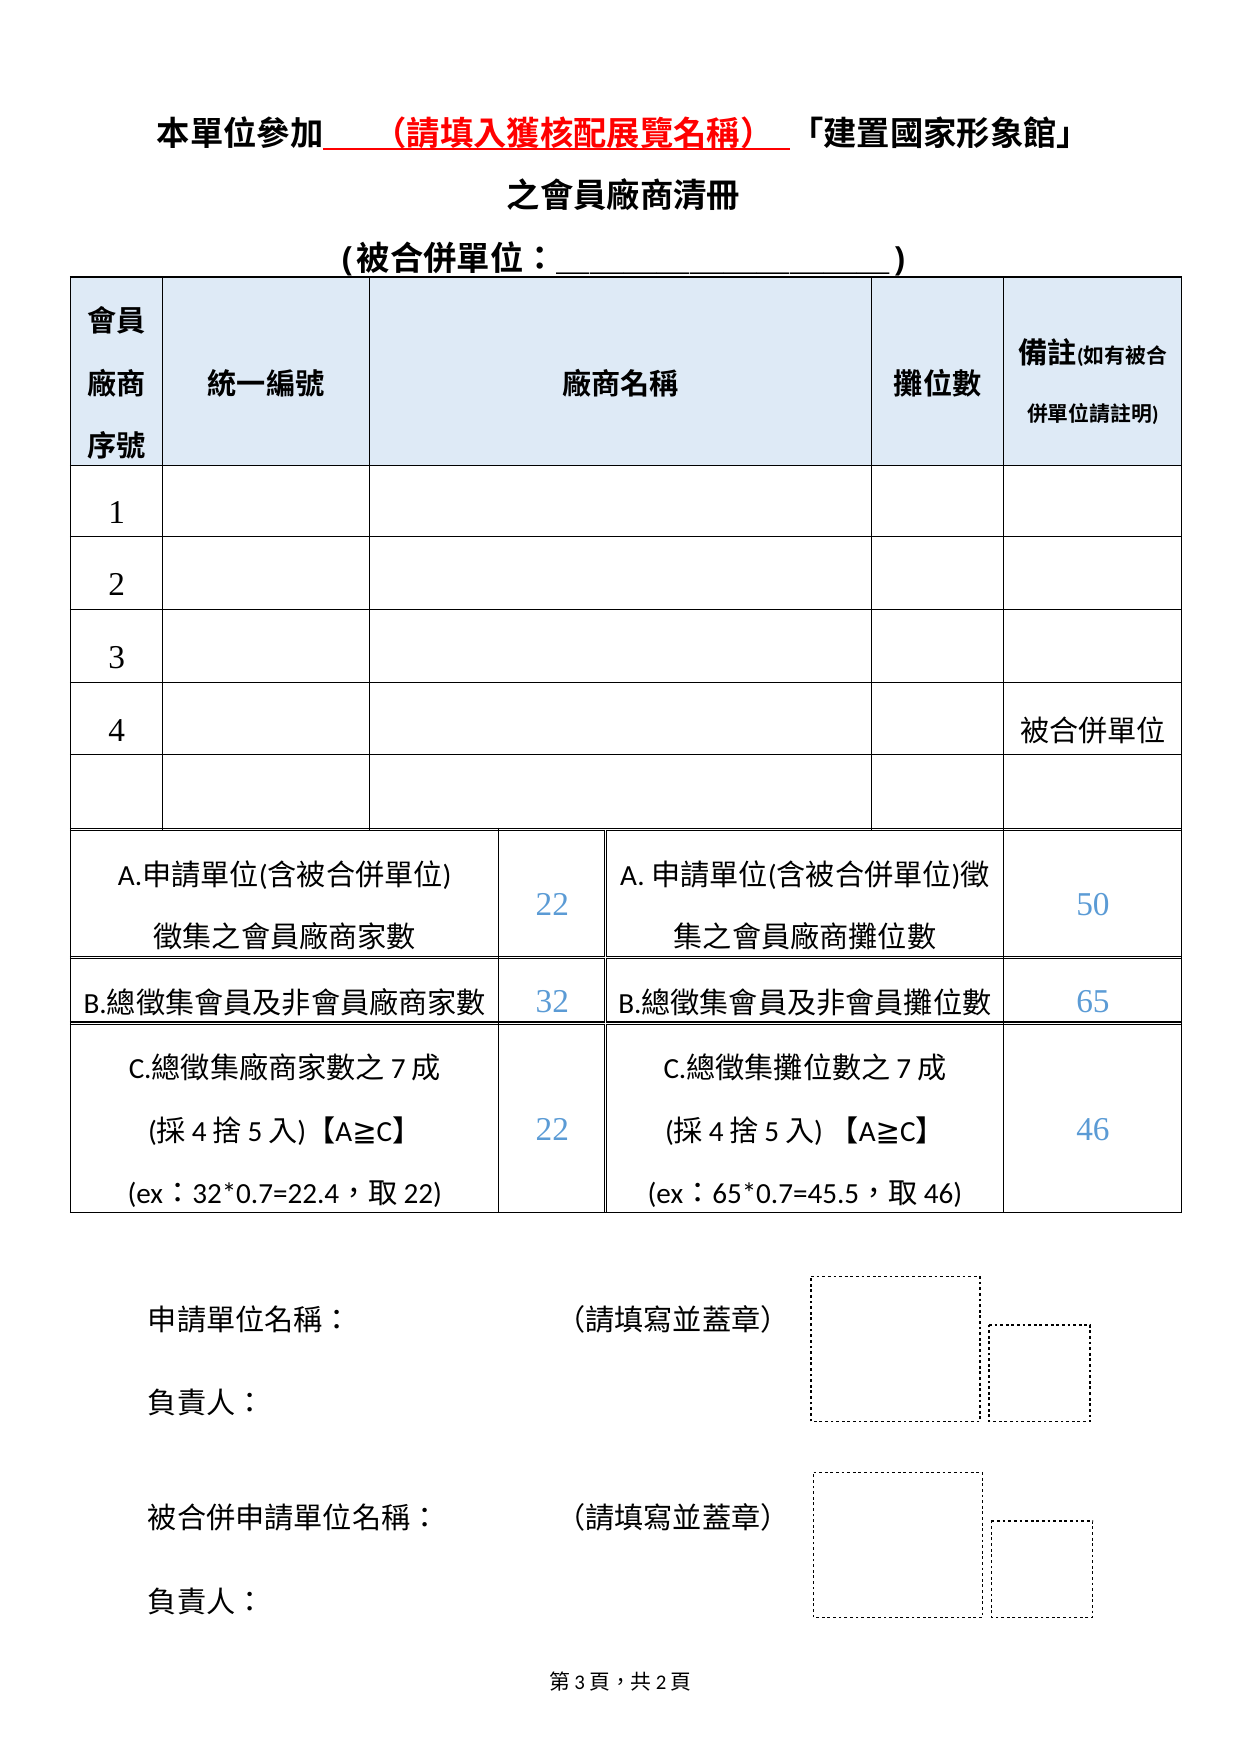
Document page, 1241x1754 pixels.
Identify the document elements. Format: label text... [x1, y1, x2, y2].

table_cell 被合併單位 [1004, 683, 1181, 754]
table_cell 2 [71, 537, 162, 609]
text 負責人： [148, 1558, 1092, 1620]
table_header 廠商名稱 [370, 278, 871, 465]
table_cell 4 [71, 683, 162, 754]
table_cell [872, 683, 1003, 754]
table_header 統一編號 [163, 278, 369, 465]
table_cell B.總徵集會員及非會員攤位數 [607, 959, 1003, 1021]
table_cell [370, 610, 871, 682]
table_cell [163, 610, 369, 682]
table_cell 22 [499, 1025, 604, 1212]
table_cell [370, 683, 871, 754]
text 申請單位名稱： （請填寫並蓋章） [148, 1276, 811, 1338]
text 負責人： [148, 1359, 811, 1422]
table_cell 32 [499, 959, 604, 1021]
table_cell B.總徵集會員及非會員廠商家數 [71, 959, 498, 1021]
text [982, 1474, 1092, 1537]
table_cell 65 [1004, 959, 1181, 1021]
table_cell 46 [1004, 1025, 1181, 1212]
table_cell A. 申請單位(含被合併單位)徵集之會員廠商攤位數 [607, 831, 1003, 956]
table_cell A.申請單位(含被合併單位) 徵集之會員廠商家數 [71, 831, 498, 956]
text 本單位參加 （請填入獲核配展覽名稱） 「建置國家形象館」之會員廠商清冊 [148, 89, 1092, 214]
table_cell [872, 466, 1003, 536]
table_cell 3 [71, 610, 162, 682]
table_cell [163, 466, 369, 536]
table_cell [163, 537, 369, 609]
table_cell [872, 610, 1003, 682]
text [980, 1359, 989, 1422]
table_cell [1004, 466, 1181, 536]
table_header 備註(如有被合併單位請註明) [1004, 278, 1181, 465]
table_cell C.總徵集廠商家數之7成 (採4捨5入)【A≧C】 (ex：32*0.7=22.4，取22) [71, 1025, 498, 1212]
table_cell C.總徵集攤位數之7成 (採4捨5入) 【A≧C】 (ex：65*0.7=45.5，取46) [607, 1025, 1003, 1212]
table_cell 22 [499, 831, 604, 956]
table_cell 1 [71, 466, 162, 536]
table_cell [163, 683, 369, 754]
table_cell [370, 755, 871, 828]
table_cell [71, 755, 162, 828]
table_cell [872, 755, 1003, 828]
table_cell [163, 755, 369, 828]
text [980, 1276, 1092, 1338]
table_cell [872, 537, 1003, 609]
table_cell [1004, 537, 1181, 609]
table_cell [370, 466, 871, 536]
text (被合併單位：＿＿＿＿＿＿＿＿＿＿) [148, 214, 1092, 276]
text 被合併申請單位名稱： （請填寫並蓋章） [148, 1474, 814, 1537]
table_cell [1004, 755, 1181, 828]
table_header 會員廠商序號 [71, 278, 162, 465]
table_cell 50 [1004, 831, 1181, 956]
table_cell [1004, 610, 1181, 682]
table_cell [370, 537, 871, 609]
table_header 攤位數 [872, 278, 1003, 465]
